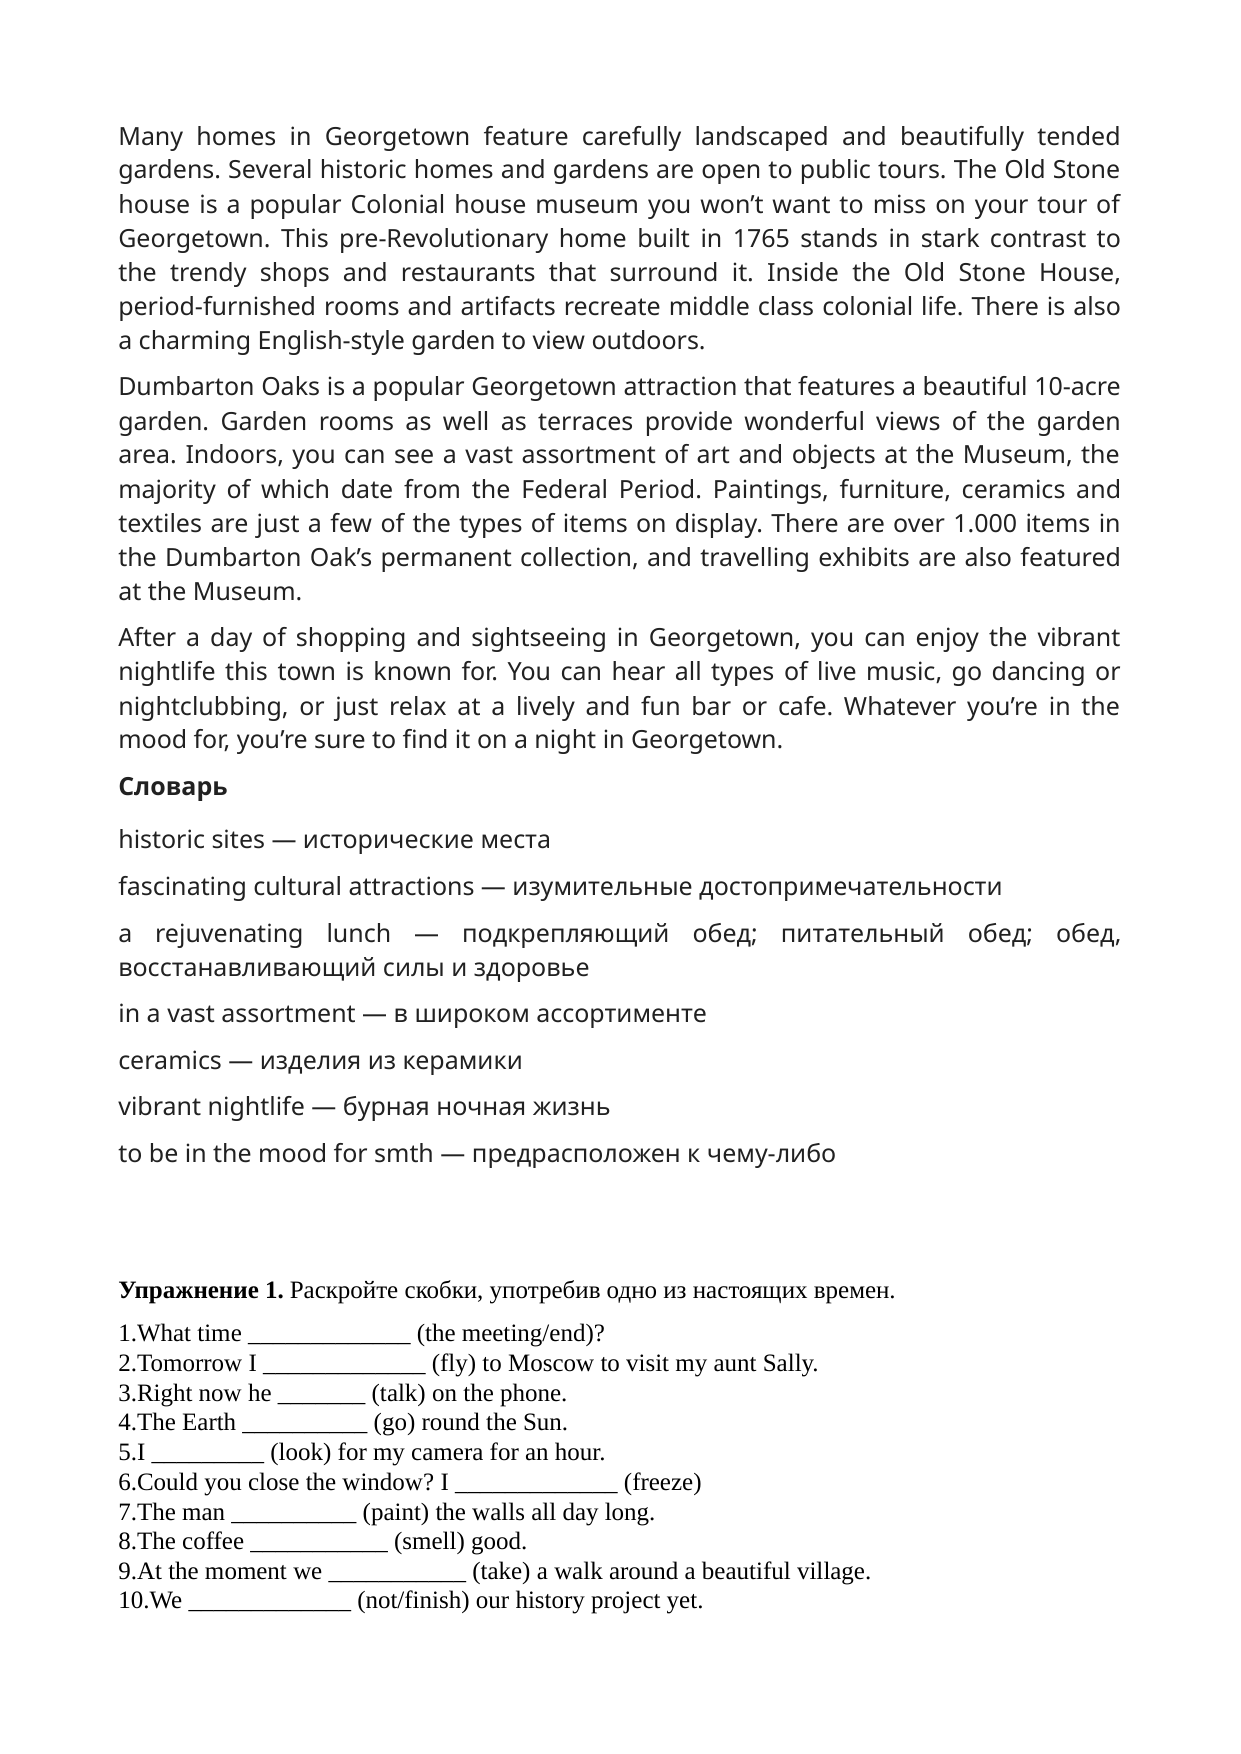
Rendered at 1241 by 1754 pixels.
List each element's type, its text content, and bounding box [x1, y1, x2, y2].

list The man __________ (paint) the walls all day long. [118, 1496, 1122, 1525]
list The coffee ___________ (smell) good. [118, 1525, 1122, 1555]
text Many homes in Georgetown feature carefully landscaped and beautifully tended gardens. Several historic homes and gardens are open to public tours. The Old Stone house is a popular Colonial house museum you won’t want to miss on your tour of Georgetown. This pre-Revolutionary home built in 1765 stands in stark contrast to the trendy shops and restaurants that surround it. Inside the Old Stone House, period-furnished rooms and artifacts recreate middle class colonial life. There is also a charming English-style garden to view outdoors. [118, 118, 1122, 357]
subtitle Словарь [118, 769, 1122, 803]
list Could you close the window? I _____________ (freeze) [118, 1466, 1122, 1496]
list The Earth __________ (go) round the Sun. [118, 1407, 1122, 1436]
text a rejuvenating lunch — подкрепляющий обед; питательный обед; обед, восстанавливающий силы и здоровье [118, 915, 1122, 983]
text historic sites — исторические места [118, 822, 1122, 856]
list Right now he _______ (talk) on the phone. [118, 1377, 1122, 1407]
text in a vast assortment — в широком ассортименте [118, 996, 1122, 1030]
text ceramics — изделия из керамики [118, 1042, 1122, 1076]
list What time _____________ (the meeting/end)? [118, 1317, 1122, 1347]
text vibrant nightlife — бурная ночная жизнь [118, 1089, 1122, 1123]
list At the moment we ___________ (take) a walk around a beautiful village. [118, 1555, 1122, 1585]
list Tomorrow I _____________ (fly) to Moscow to visit my aunt Sally. [118, 1347, 1122, 1377]
list We _____________ (not/finish) our history project yet. [118, 1585, 1122, 1614]
text Dumbarton Oaks is a popular Georgetown attraction that features a beautiful 10-acre garden. Garden rooms as well as terraces provide wonderful views of the garden area. Indoors, you can see a vast assortment of art and objects at the Museum, the majority of which date from the Federal Period. Paintings, furniture, ceramics and textiles are just a few of the types of items on display. There are over 1.000 items in the Dumbarton Oak’s permanent collection, and travelling exhibits are also featured at the Museum. [118, 369, 1122, 607]
list I _________ (look) for my camera for an hour. [118, 1436, 1122, 1466]
text After a day of shopping and sightseeing in Georgetown, you can enjoy the vibrant nightlife this town is known for. You can hear all types of live music, go dancing or nightclubbing, or just relax at a lively and fun bar or cafe. Whatever you’re in the mood for, you’re sure to find it on a night in Georgetown. [118, 620, 1122, 756]
text Упражнение 1. Раскройте скобки, употребив одно из настоящих времен. [118, 1275, 1122, 1305]
text to be in the mood for smth — предрасположен к чему-либо [118, 1136, 1122, 1169]
text fascinating cultural attractions — изумительные достопримечательности [118, 869, 1122, 903]
